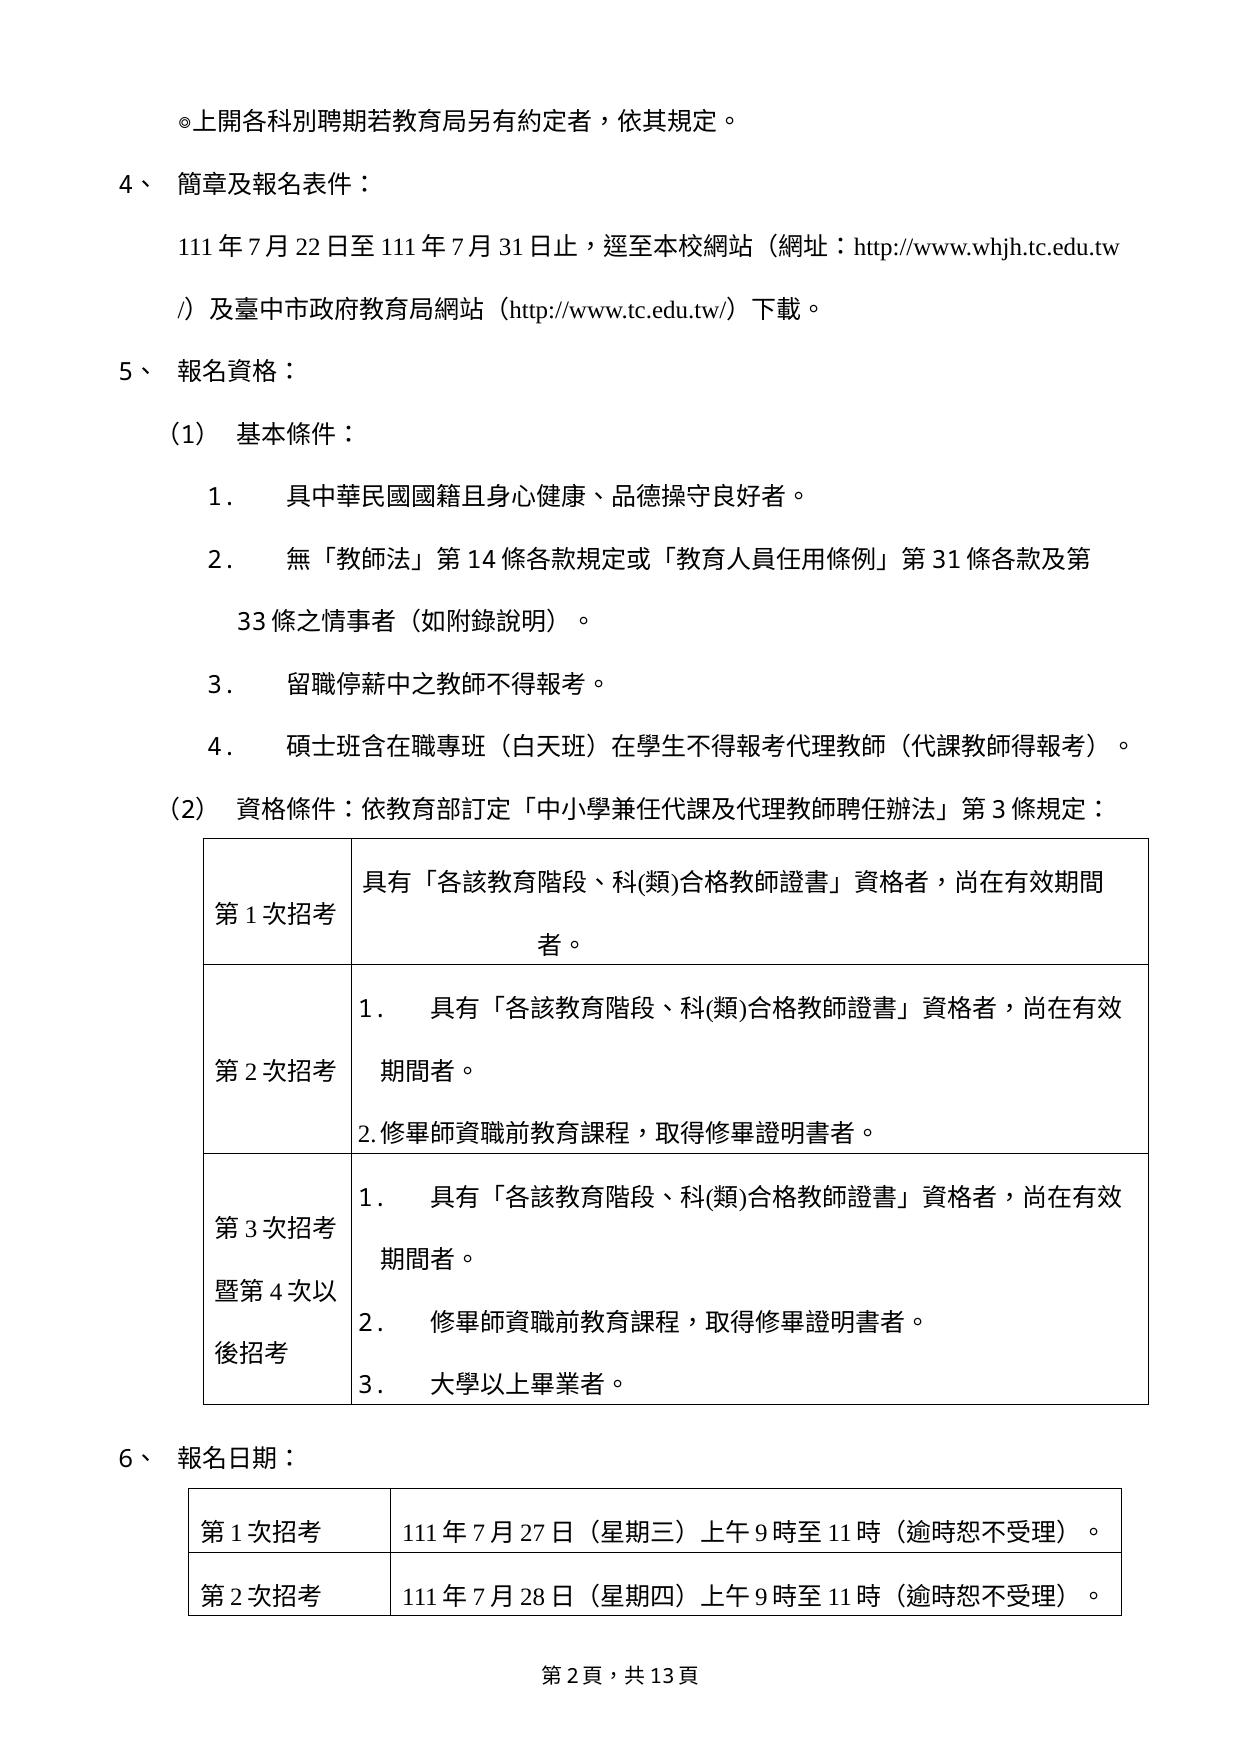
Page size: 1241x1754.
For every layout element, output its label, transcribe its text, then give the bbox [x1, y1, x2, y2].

table_header 具有「各該教育階段、科(類)合格教師證書」資格者，尚在有效期間者。 [352, 839, 1148, 964]
table_header 第1次招考 [204, 839, 351, 964]
table_cell 第3次招考暨第4次以後招考 [204, 1154, 351, 1404]
list 無「教師法」第14條各款規定或「教育人員任用條例」第31條各款及第33條之情事者（如附錄說明）。 [207, 516, 1122, 641]
table_header 111年7月27日（星期三）上午9時至11時（逾時恕不受理）。 [391, 1489, 1121, 1552]
list 留職停薪中之教師不得報考。 [207, 641, 1122, 703]
table_cell 第2次招考 [189, 1553, 390, 1615]
table_cell 具有「各該教育階段、科(類)合格教師證書」資格者，尚在有效期間者。 修畢師資職前教育課程，取得修畢證明書者。 大學以上畢業者。 [352, 1154, 1148, 1404]
list 簡章及報名表件： 111年7月22日至111年7月31日止，逕至本校網站（網址：http://www.whjh.tc.edu.tw/）及臺中市政府教育局網站（http://www.tc.edu.tw/）下載。 [118, 141, 1122, 328]
text ◎上開各科別聘期若教育局另有約定者，依其規定。 [177, 78, 1122, 141]
table_cell 具有「各該教育階段、科(類)合格教師證書」資格者，尚在有效期間者。 修畢師資職前教育課程，取得修畢證明書者。 [352, 965, 1148, 1153]
list 具中華民國國籍且身心健康、品德操守良好者。 [207, 453, 1122, 516]
list 報名日期： [118, 1415, 1122, 1478]
table_cell 第2次招考 [204, 965, 351, 1153]
list 報名資格： [118, 328, 1122, 391]
list 碩士班含在職專班（白天班）在學生不得報考代理教師（代課教師得報考）。 [207, 703, 1122, 766]
table_header 第1次招考 [189, 1489, 390, 1552]
list 基本條件： [155, 391, 1122, 453]
list 資格條件：依教育部訂定「中小學兼任代課及代理教師聘任辦法」第3條規定： [155, 766, 1122, 828]
table_cell 111年7月28日（星期四）上午9時至11時（逾時恕不受理）。 [391, 1553, 1121, 1615]
